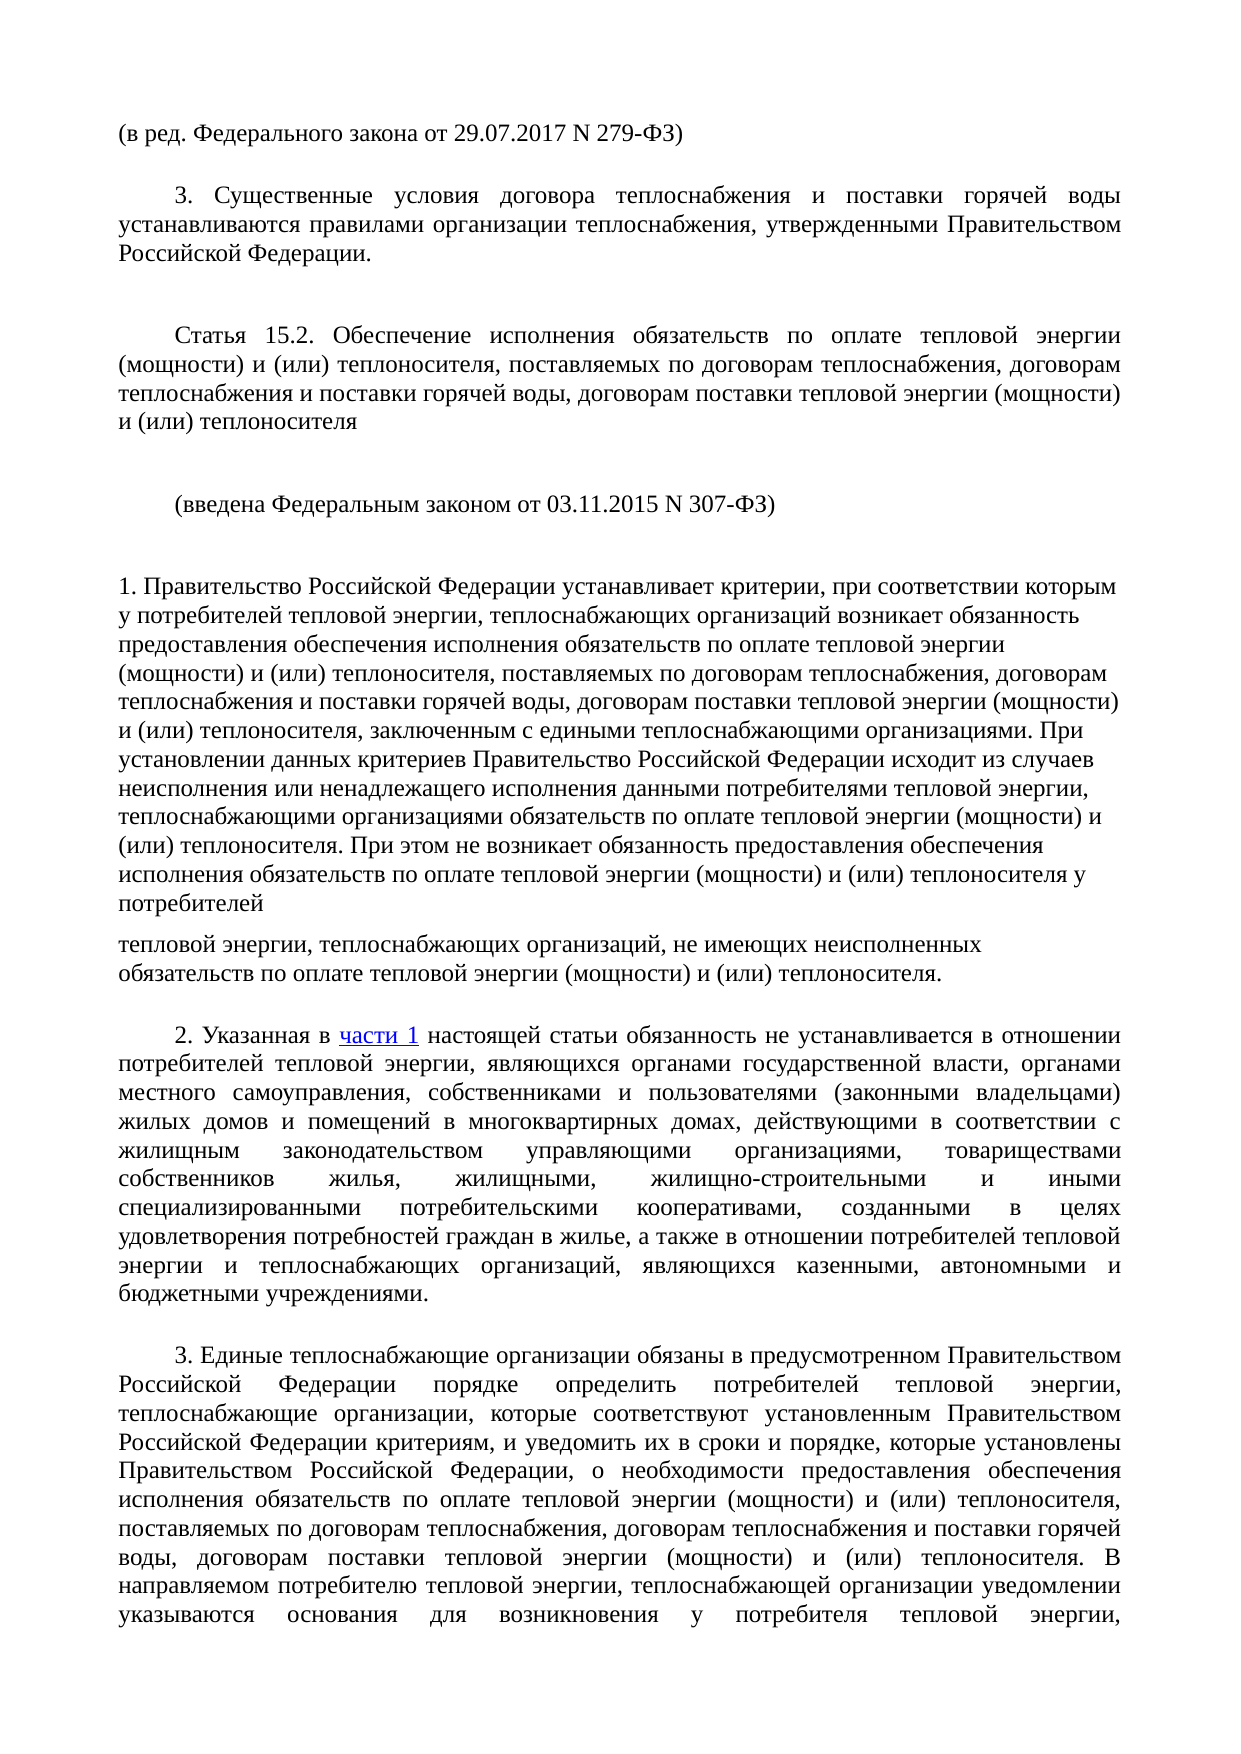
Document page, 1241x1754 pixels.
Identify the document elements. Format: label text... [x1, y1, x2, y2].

text тепловой энергии, теплоснабжающих организаций, не имеющих неисполненных обязательств по оплате тепловой энергии (мощности) и (или) теплоносителя. [118, 929, 1122, 986]
text (в ред. Федерального закона от 29.07.2017 N 279-ФЗ) [118, 118, 1122, 147]
text Статья 15.2. Обеспечение исполнения обязательств по оплате тепловой энергии (мощности) и (или) теплоносителя, поставляемых по договорам теплоснабжения, договорам теплоснабжения и поставки горячей воды, договорам поставки тепловой энергии (мощности) и (или) теплоносителя [118, 320, 1122, 435]
text 1. Правительство Российской Федерации устанавливает критерии, при соответствии которым у потребителей тепловой энергии, теплоснабжающих организаций возникает обязанность предоставления обеспечения исполнения обязательств по оплате тепловой энергии (мощности) и (или) теплоносителя, поставляемых по договорам теплоснабжения, договорам теплоснабжения и поставки горячей воды, договорам поставки тепловой энергии (мощности) и (или) теплоносителя, заключенным с едиными теплоснабжающими организациями. При установлении данных критериев Правительство Российской Федерации исходит из случаев неисполнения или ненадлежащего исполнения данными потребителями тепловой энергии, теплоснабжающими организациями обязательств по оплате тепловой энергии (мощности) и (или) теплоносителя. При этом не возникает обязанность предоставления обеспечения исполнения обязательств по оплате тепловой энергии (мощности) и (или) теплоносителя у потребителей [118, 571, 1122, 916]
text 2. Указанная в части 1 настоящей статьи обязанность не устанавливается в отношении потребителей тепловой энергии, являющихся органами государственной власти, органами местного самоуправления, собственниками и пользователями (законными владельцами) жилых домов и помещений в многоквартирных домах, действующими в соответствии с жилищным законодательством управляющими организациями, товариществами собственников жилья, жилищными, жилищно-строительными и иными специализированными потребительскими кооперативами, созданными в целях удовлетворения потребностей граждан в жилье, а также в отношении потребителей тепловой энергии и теплоснабжающих организаций, являющихся казенными, автономными и бюджетными учреждениями. [118, 1020, 1122, 1307]
text 3. Единые теплоснабжающие организации обязаны в предусмотренном Правительством Российской Федерации порядке определить потребителей тепловой энергии, теплоснабжающие организации, которые соответствуют установленным Правительством Российской Федерации критериям, и уведомить их в сроки и порядке, которые установлены Правительством Российской Федерации, о необходимости предоставления обеспечения исполнения обязательств по оплате тепловой энергии (мощности) и (или) теплоносителя, поставляемых по договорам теплоснабжения, договорам теплоснабжения и поставки горячей воды, договорам поставки тепловой энергии (мощности) и (или) теплоносителя. В направляемом потребителю тепловой энергии, теплоснабжающей организации уведомлении указываются основания для возникновения у потребителя тепловой энергии, [118, 1341, 1122, 1628]
text 3. Существенные условия договора теплоснабжения и поставки горячей воды устанавливаются правилами организации теплоснабжения, утвержденными Правительством Российской Федерации. [118, 180, 1122, 266]
text (введена Федеральным законом от 03.11.2015 N 307-ФЗ) [118, 489, 1122, 518]
